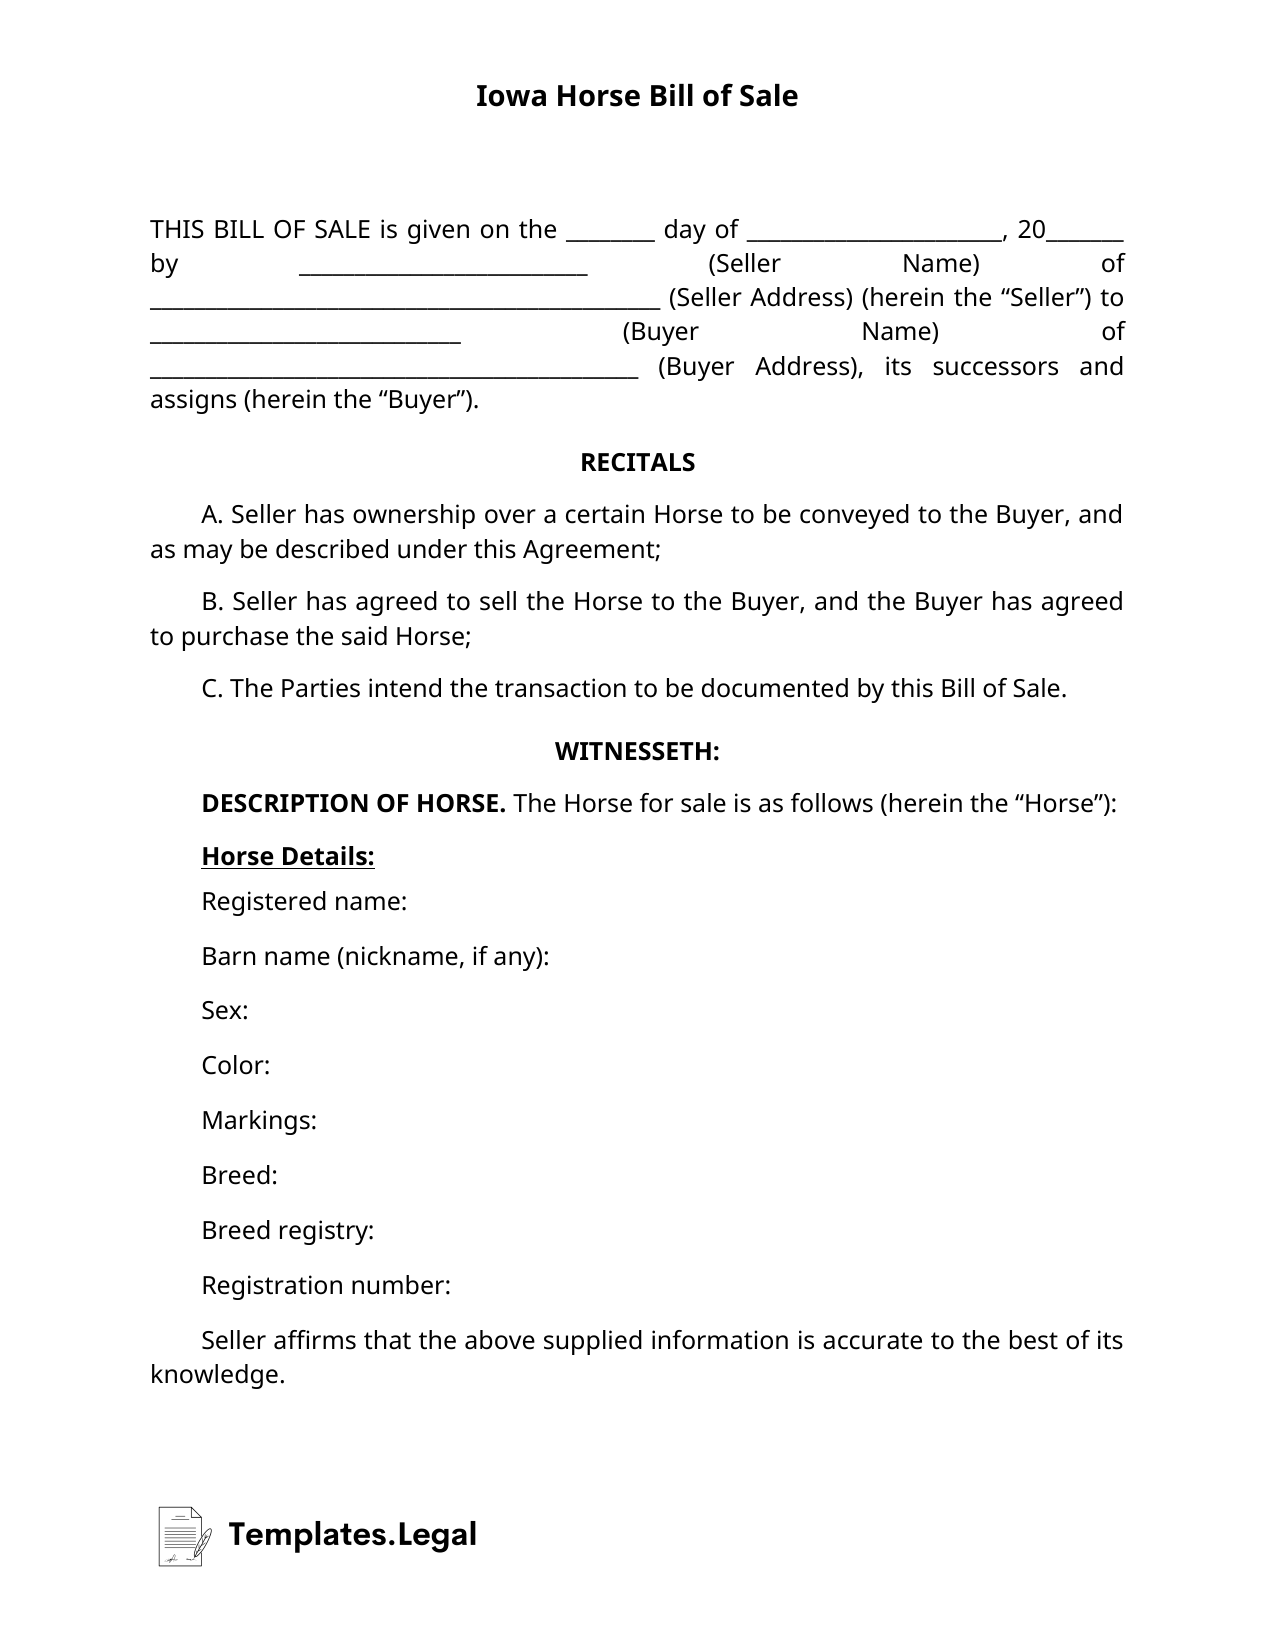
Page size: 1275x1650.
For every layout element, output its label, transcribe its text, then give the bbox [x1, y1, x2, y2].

text Registration number: [150, 1267, 1125, 1302]
text Markings: [150, 1103, 1125, 1137]
text Horse Details: [150, 839, 1125, 873]
text RECITALS [150, 444, 1125, 478]
text Sex: [150, 993, 1125, 1027]
text Breed registry: [150, 1213, 1125, 1247]
text B. Seller has agreed to sell the Horse to the Buyer, and the Buyer has agreed to purchase the said Horse; [150, 584, 1125, 652]
text Breed: [150, 1158, 1125, 1192]
text WITNESSETH: [150, 733, 1125, 767]
text Iowa Horse Bill of Sale [150, 75, 1125, 115]
text Color: [150, 1048, 1125, 1082]
text DESCRIPTION OF HORSE. The Horse for sale is as follows (herein the “Horse”): [150, 786, 1125, 820]
text Barn name (nickname, if any): [150, 938, 1125, 972]
text THIS BILL OF SALE is given on the ________ day of _______________________, 20_______ by __________________________ (Seller Name) of ______________________________________________ (Seller Address) (herein the “Seller”) to ____________________________ (Buyer Name) of ____________________________________________ (Buyer Address), its successors and assigns (herein the “Buyer”). [150, 212, 1125, 416]
text Seller affirms that the above supplied information is accurate to the best of its knowledge. [150, 1322, 1125, 1391]
text Registered name: [150, 883, 1125, 917]
text C. The Parties intend the transaction to be documented by this Bill of Sale. [150, 671, 1125, 705]
text A. Seller has ownership over a certain Horse to be conveyed to the Buyer, and as may be described under this Agreement; [150, 497, 1125, 565]
